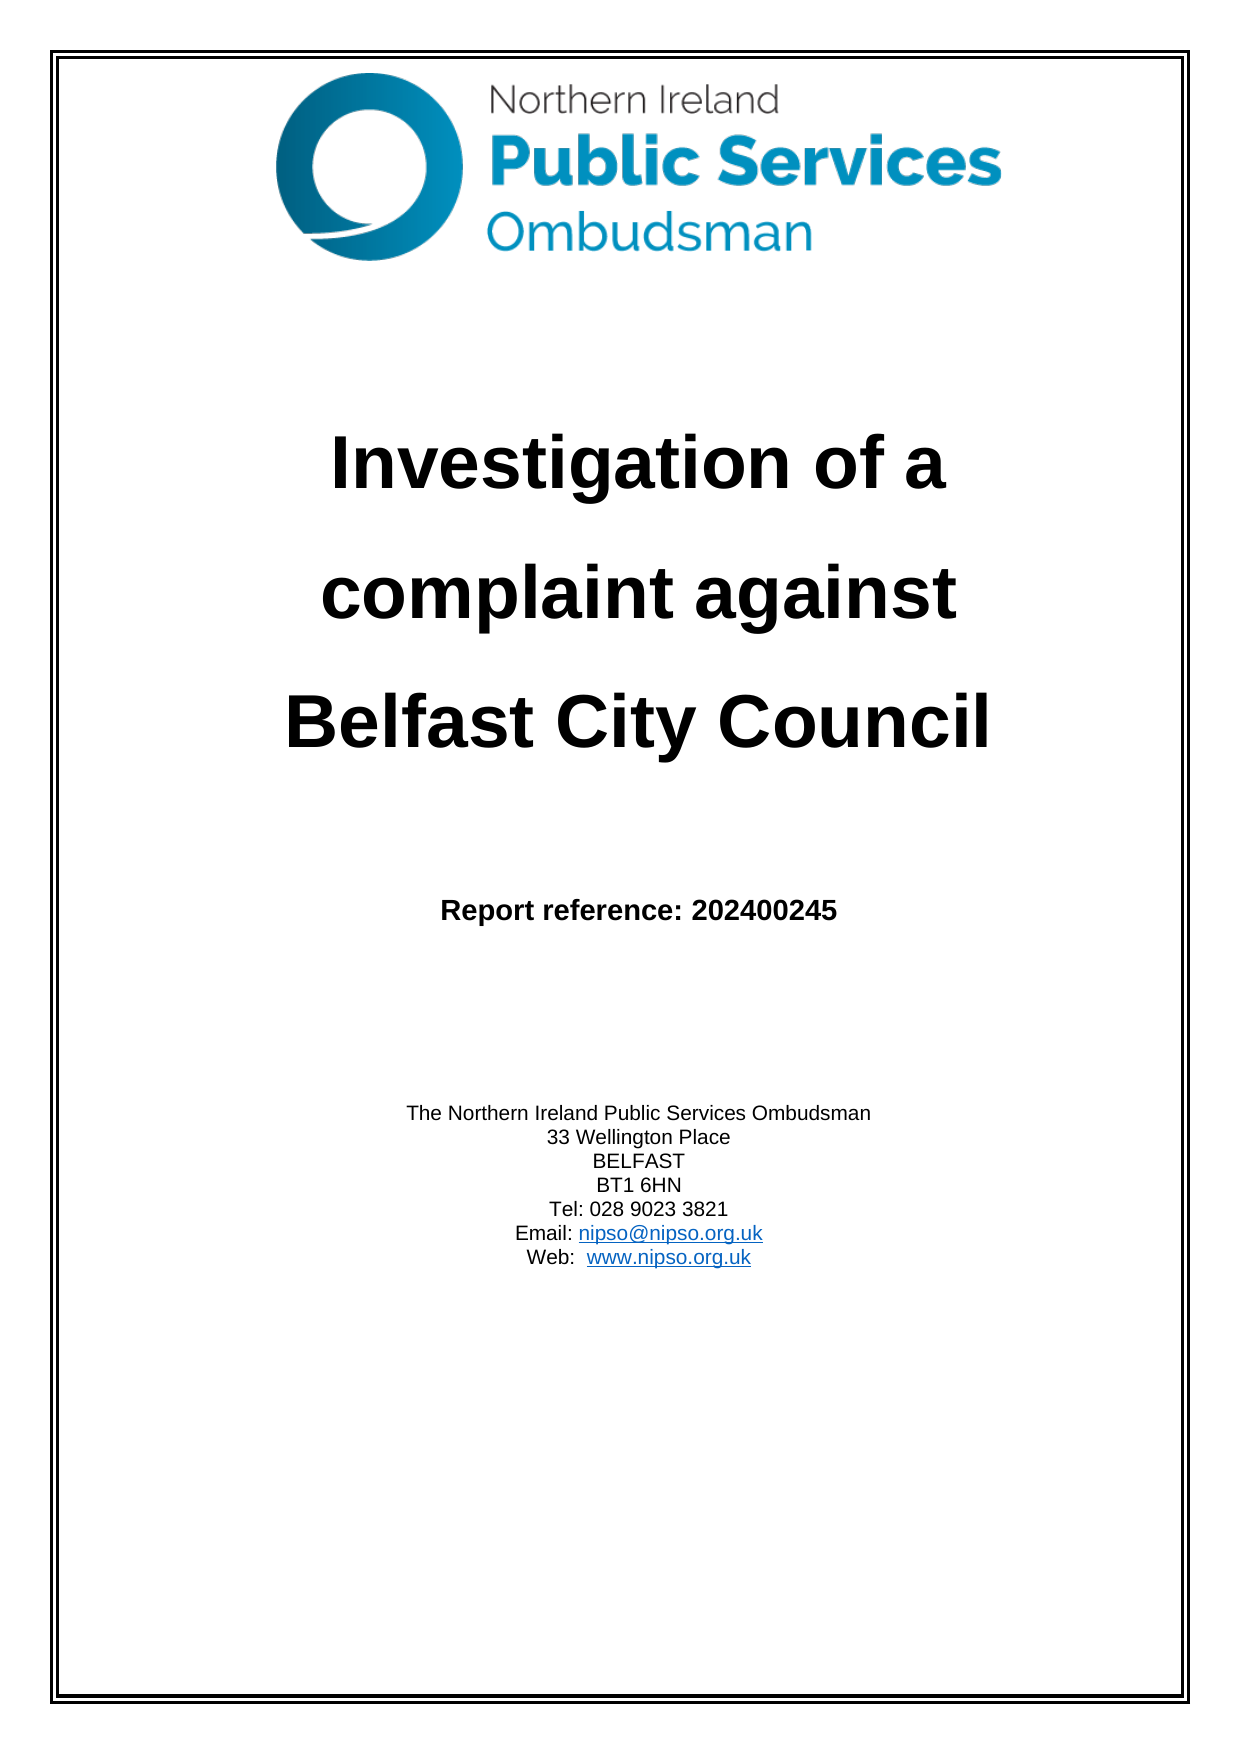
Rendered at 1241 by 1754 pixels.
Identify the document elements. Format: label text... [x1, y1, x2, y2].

text 33 Wellington Place [187, 1125, 1090, 1149]
text Investigation of a complaint against Belfast City Council [187, 418, 1090, 763]
text BT1 6HN [187, 1173, 1090, 1197]
text The Northern Ireland Public Services Ombudsman [187, 1101, 1090, 1125]
text Email: nipso@nipso.org.uk [187, 1221, 1090, 1245]
text BELFAST [187, 1149, 1090, 1173]
text Web: www.nipso.org.uk [187, 1245, 1090, 1269]
text Report reference: 202400245 [187, 893, 1090, 926]
text Tel: 028 9023 3821 [187, 1197, 1090, 1221]
